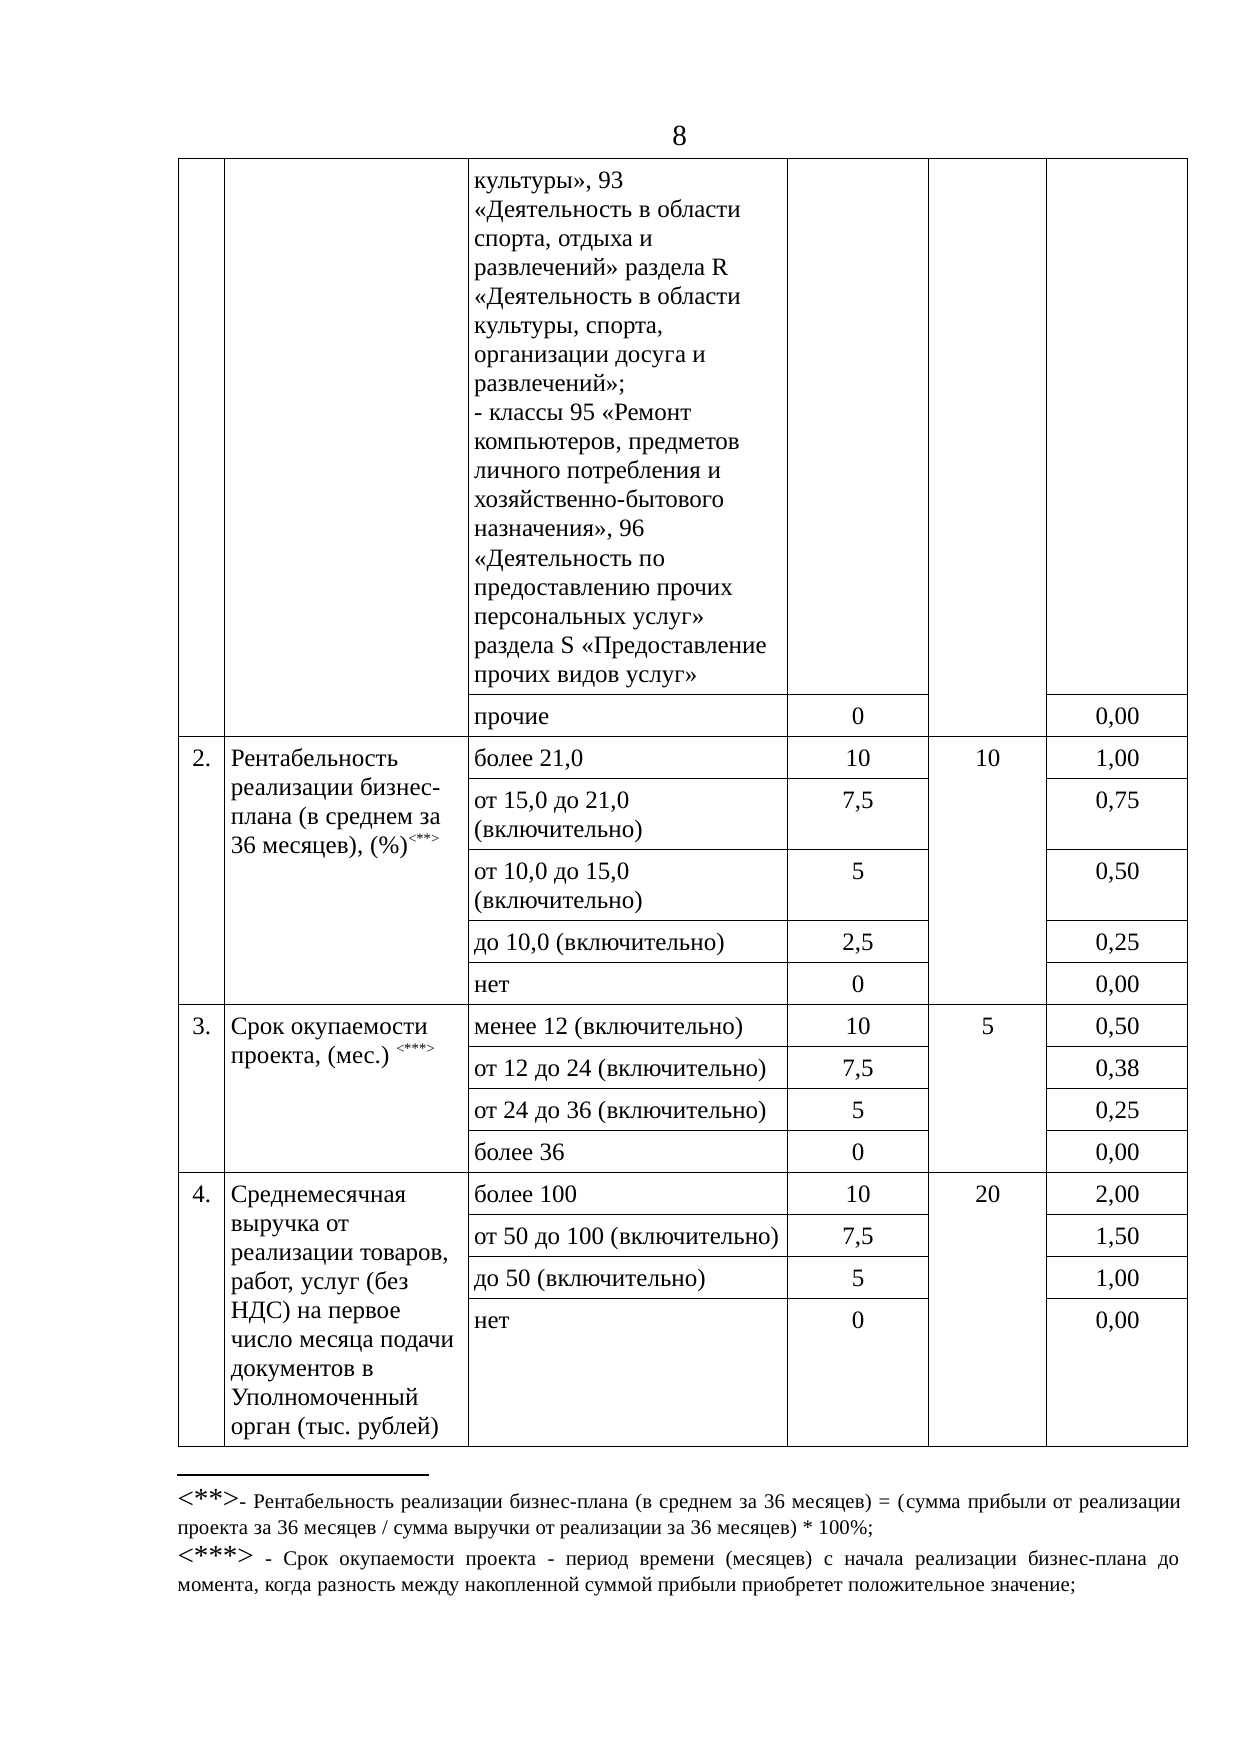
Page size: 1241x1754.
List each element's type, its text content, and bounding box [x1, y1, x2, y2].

table_cell 7,5 [788, 779, 928, 849]
table_cell Срок окупаемости проекта, (мес.) [225, 1005, 468, 1172]
table_cell 10 [788, 1173, 928, 1213]
table_cell Рентабельность реализации бизнес-плана (в среднем за 36 месяцев), (%) [225, 737, 468, 1004]
table_cell от 15,0 до 21,0 (включительно) [469, 779, 787, 849]
table_cell до 10,0 (включительно) [469, 921, 787, 962]
table_cell 3. [179, 1005, 224, 1172]
table_cell 5 [788, 1089, 928, 1129]
table_cell 10 [929, 737, 1046, 1004]
table_cell нет [469, 1299, 787, 1446]
table_cell 0 [788, 1131, 928, 1172]
table_cell 2. [179, 737, 224, 1004]
table_cell более 21,0 [469, 737, 787, 778]
table_cell 0,50 [1047, 850, 1187, 920]
table_cell 20 [929, 1173, 1046, 1446]
table_cell [788, 159, 928, 694]
table_cell [1047, 159, 1187, 694]
table_cell 0,38 [1047, 1047, 1187, 1088]
table_cell 0,00 [1047, 695, 1187, 736]
table_cell 1,00 [1047, 1257, 1187, 1297]
table_cell 5 [788, 1257, 928, 1297]
table_cell 4. [179, 1173, 224, 1446]
table_cell до 50 (включительно) [469, 1257, 787, 1297]
table_cell 5 [929, 1005, 1046, 1172]
table_cell более 100 [469, 1173, 787, 1213]
table_cell 10 [788, 1005, 928, 1046]
table_cell 0,25 [1047, 921, 1187, 962]
table_cell культуры», 93 «Деятельность в области спорта, отдыха и развлечений» раздела R «Деятельность в области культуры, спорта, организации досуга и развлечений»; - классы 95 «Ремонт компьютеров, предметов личного потребления и хозяйственно-бытового назначения», 96 «Деятельность по предоставлению прочих персональных услуг» раздела S «Предоставление прочих видов услуг» [469, 159, 787, 694]
table_cell 1,00 [1047, 737, 1187, 778]
table_cell прочие [469, 695, 787, 736]
table_cell 0 [788, 963, 928, 1004]
table_cell Среднемесячная выручка от реализации товаров, работ, услуг (без НДС) на первое число месяца подачи документов в Уполномоченный орган (тыс. рублей) [225, 1173, 468, 1446]
table_cell 2,5 [788, 921, 928, 962]
table_cell нет [469, 963, 787, 1004]
table_cell [929, 159, 1046, 736]
table_cell 0,00 [1047, 1131, 1187, 1172]
table_cell более 36 [469, 1131, 787, 1172]
table_cell 7,5 [788, 1215, 928, 1256]
table_cell [179, 159, 224, 736]
table_cell 7,5 [788, 1047, 928, 1088]
table_cell 1,50 [1047, 1215, 1187, 1256]
table_cell 0,00 [1047, 1299, 1187, 1446]
table_cell 0,50 [1047, 1005, 1187, 1046]
table_cell от 50 до 100 (включительно) [469, 1215, 787, 1256]
table_cell от 10,0 до 15,0 (включительно) [469, 850, 787, 920]
table_cell 0,75 [1047, 779, 1187, 849]
table_cell 0 [788, 695, 928, 736]
table_cell от 12 до 24 (включительно) [469, 1047, 787, 1088]
table_cell [225, 159, 468, 736]
table_cell 10 [788, 737, 928, 778]
table_cell 2,00 [1047, 1173, 1187, 1213]
table_cell 0,25 [1047, 1089, 1187, 1129]
table_cell 0,00 [1047, 963, 1187, 1004]
table_cell 0 [788, 1299, 928, 1446]
table_cell от 24 до 36 (включительно) [469, 1089, 787, 1129]
table_cell менее 12 (включительно) [469, 1005, 787, 1046]
table_cell 5 [788, 850, 928, 920]
